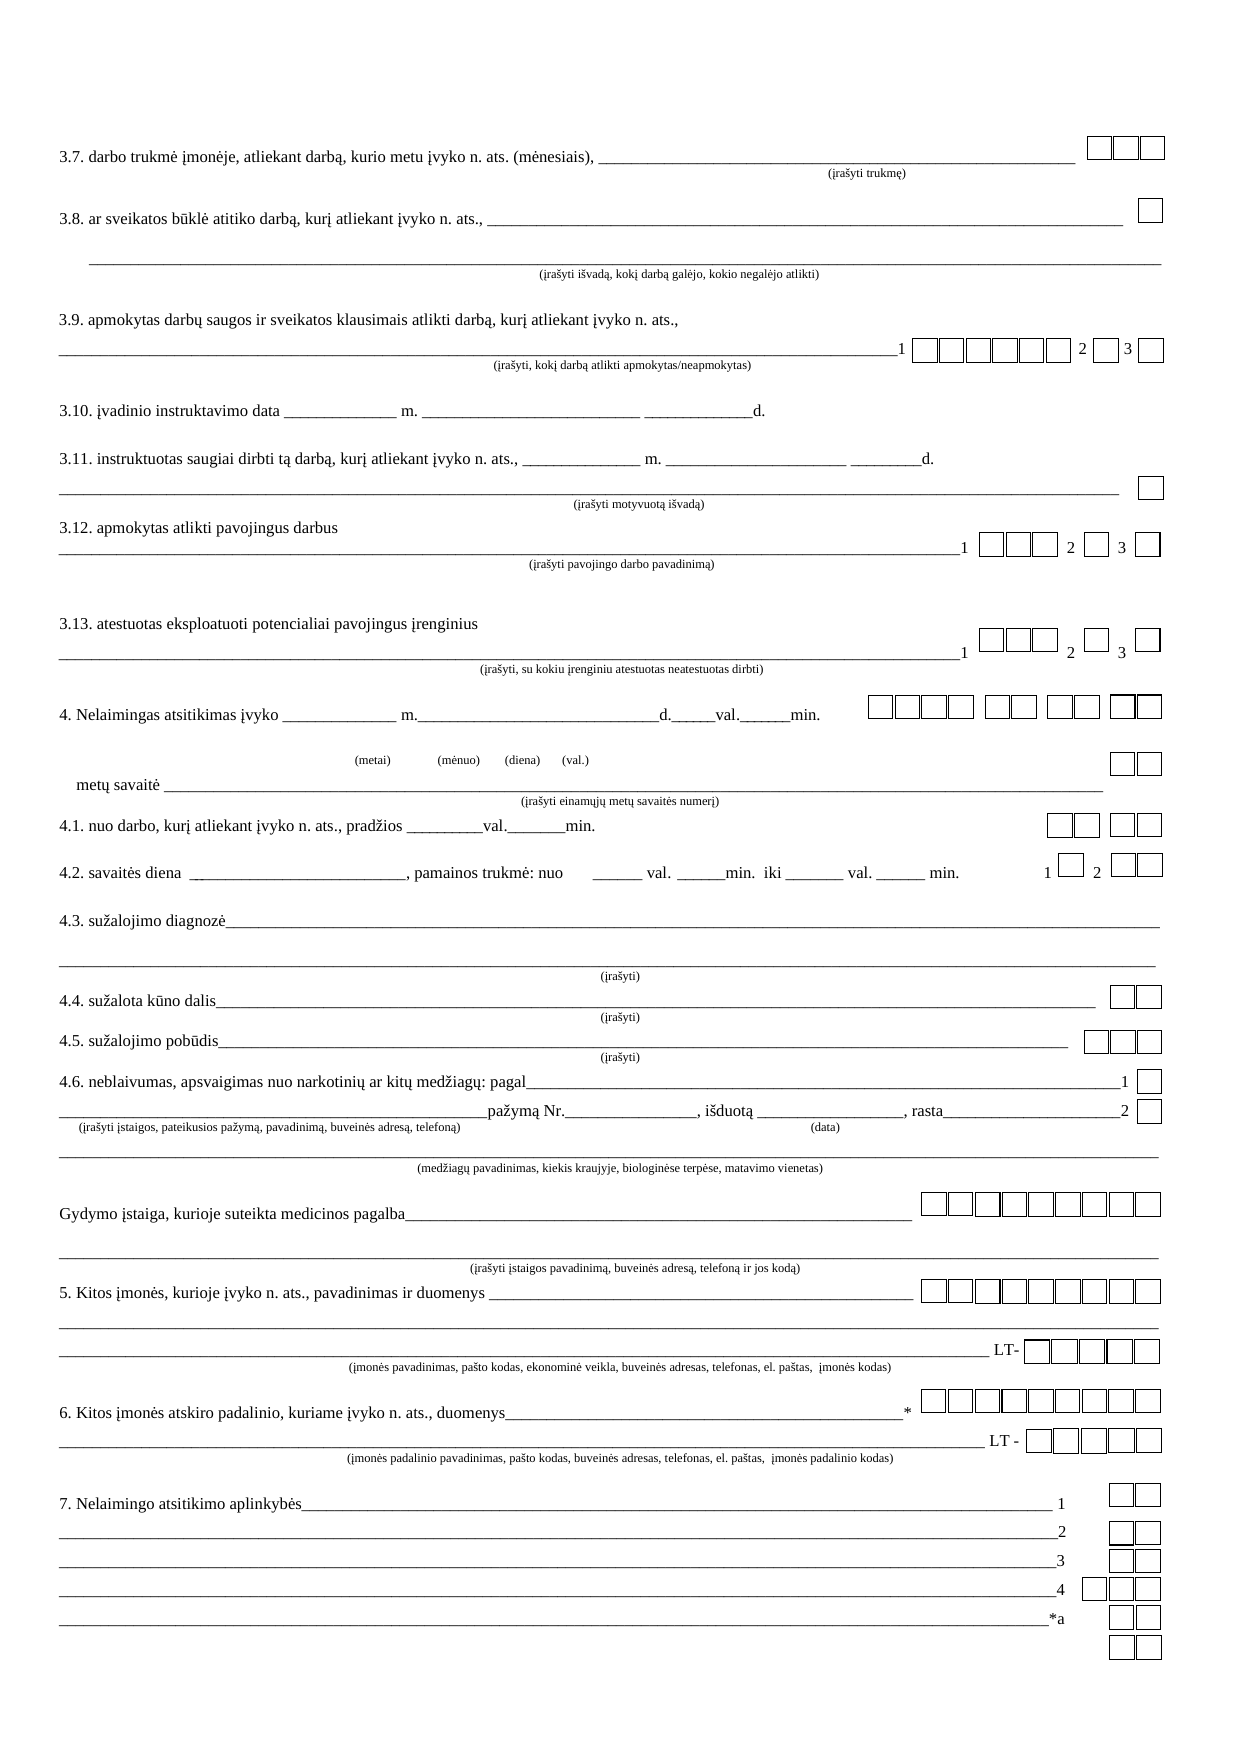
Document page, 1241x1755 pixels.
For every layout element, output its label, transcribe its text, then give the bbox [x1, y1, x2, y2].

text 4. Nelaimingas atsitikimas įvyko m. d. val. min. [59, 705, 1181, 724]
text 3.8. ar sveikatos būklė atitiko darbą, kurį atliekant įvyko n. ats., [59, 209, 1181, 228]
text [1162, 1431, 1181, 1450]
text (įrašyti trukmę) [59, 166, 1181, 180]
text 4.3. sužalojimo diagnozė [59, 911, 1181, 930]
text 3.10. įvadinio instruktavimo data m. d. [59, 401, 1181, 420]
text 1 2 3 [59, 643, 1212, 662]
text pažymą Nr. , išduotą , rasta 2 [59, 1101, 1137, 1120]
text (įrašyti) [59, 969, 1181, 983]
text 3.7. darbo trukmė įmonėje, atliekant darbą, kurio metu įvyko n. ats. (mėnesiais), [59, 147, 1181, 166]
text 3.11. instruktuotas saugiai dirbti tą darbą, kurį atliekant įvyko n. ats., m. d. [59, 449, 1181, 468]
text 1 2 3 [1161, 537, 1212, 557]
text 5. Kitos įmonės, kurioje įvyko n. ats., pavadinimas ir duomenys [59, 1283, 921, 1302]
text (įrašyti einamųjų metų savaitės numerį) [59, 794, 1181, 808]
text Gydymo įstaiga, kurioje suteikta medicinos pagalba [59, 1203, 1181, 1223]
text 4.5. sužalojimo pobūdis [59, 1031, 1084, 1050]
text 1 2 3 [1164, 338, 1212, 358]
text [1161, 1608, 1181, 1628]
text (įrašyti įstaigos, pateikusios pažymą, pavadinimą, buveinės adresą, telefoną) (data) [59, 1120, 1181, 1134]
text 1 2 3 [59, 338, 912, 358]
text 4.6. neblaivumas, apsvaigimas nuo narkotinių ar kitų medžiagų: pagal 1 [59, 1072, 1137, 1091]
text LT - [59, 1431, 1026, 1450]
text 7. Nelaimingo atsitikimo aplinkybės 1 [59, 1493, 1181, 1513]
text 3 [59, 1551, 1109, 1570]
text (įmonės padalinio pavadinimas, pašto kodas, buveinės adresas, telefonas, el. paštas, įmonės padalinio kodas) [59, 1450, 1181, 1465]
text (įrašyti, kokį darbą atlikti apmokytas/neapmokytas) [59, 358, 1181, 372]
text 2 [59, 1522, 1109, 1541]
text [1160, 1340, 1181, 1359]
text 3.13. atestuotas eksploatuoti potencialiai pavojingus įrenginius [59, 614, 1181, 633]
text (įrašyti) [59, 1009, 1181, 1024]
text LT- [59, 1340, 1024, 1359]
text 1 2 3 [1119, 338, 1138, 358]
text (įmonės pavadinimas, pašto kodas, ekonominė veikla, buveinės adresas, telefonas, el. paštas, įmonės kodas) [59, 1359, 1181, 1374]
text 1 2 3 [1109, 537, 1135, 557]
text (įrašyti, su kokiu įrenginiu atestuotas neatestuotas dirbti) [59, 662, 1181, 676]
text 6. Kitos įmonės atskiro padalinio, kuriame įvyko n. ats., duomenys * [59, 1402, 1181, 1422]
text 3.12. apmokytas atlikti pavojingus darbus [59, 518, 1181, 537]
text (įrašyti išvadą, kokį darbą galėjo, kokio negalėjo atlikti) [89, 267, 1181, 281]
text (medžiagų pavadinimas, kiekis kraujyje, biologinėse terpėse, matavimo vienetas) [59, 1160, 1181, 1175]
text [1161, 1551, 1181, 1570]
text (įrašyti motyvuotą išvadą) [97, 497, 1181, 511]
text [1161, 1522, 1181, 1541]
text metų savaitė [59, 775, 1181, 794]
text (įrašyti pavojingo darbo pavadinimą) [59, 557, 1181, 571]
text 4 [59, 1580, 1082, 1599]
text (įrašyti įstaigos pavadinimą, buveinės adresą, telefoną ir jos kodą) [89, 1261, 1181, 1275]
text (įrašyti) [59, 1050, 1181, 1064]
text 1 2 3 [59, 537, 979, 557]
text 4.2. savaitės diena , pamainos trukmė: nuo val. min. iki val. min. 1 2 [59, 863, 1181, 882]
text 4.4. sužalota kūno dalis [59, 990, 1110, 1009]
text 1 2 3 [1071, 338, 1093, 358]
text 4.1. nuo darbo, kurį atliekant įvyko n. ats., pradžios val. min. [59, 815, 1047, 834]
text (metai) (mėnuo) (diena) (val.) [194, 732, 1211, 767]
text 1 2 3 [1058, 537, 1084, 557]
text *a [59, 1608, 1109, 1628]
text 3.9. apmokytas darbų saugos ir sveikatos klausimais atlikti darbą, kurį atliekant įvyko n. ats., [59, 310, 1181, 329]
text [1161, 1580, 1181, 1599]
